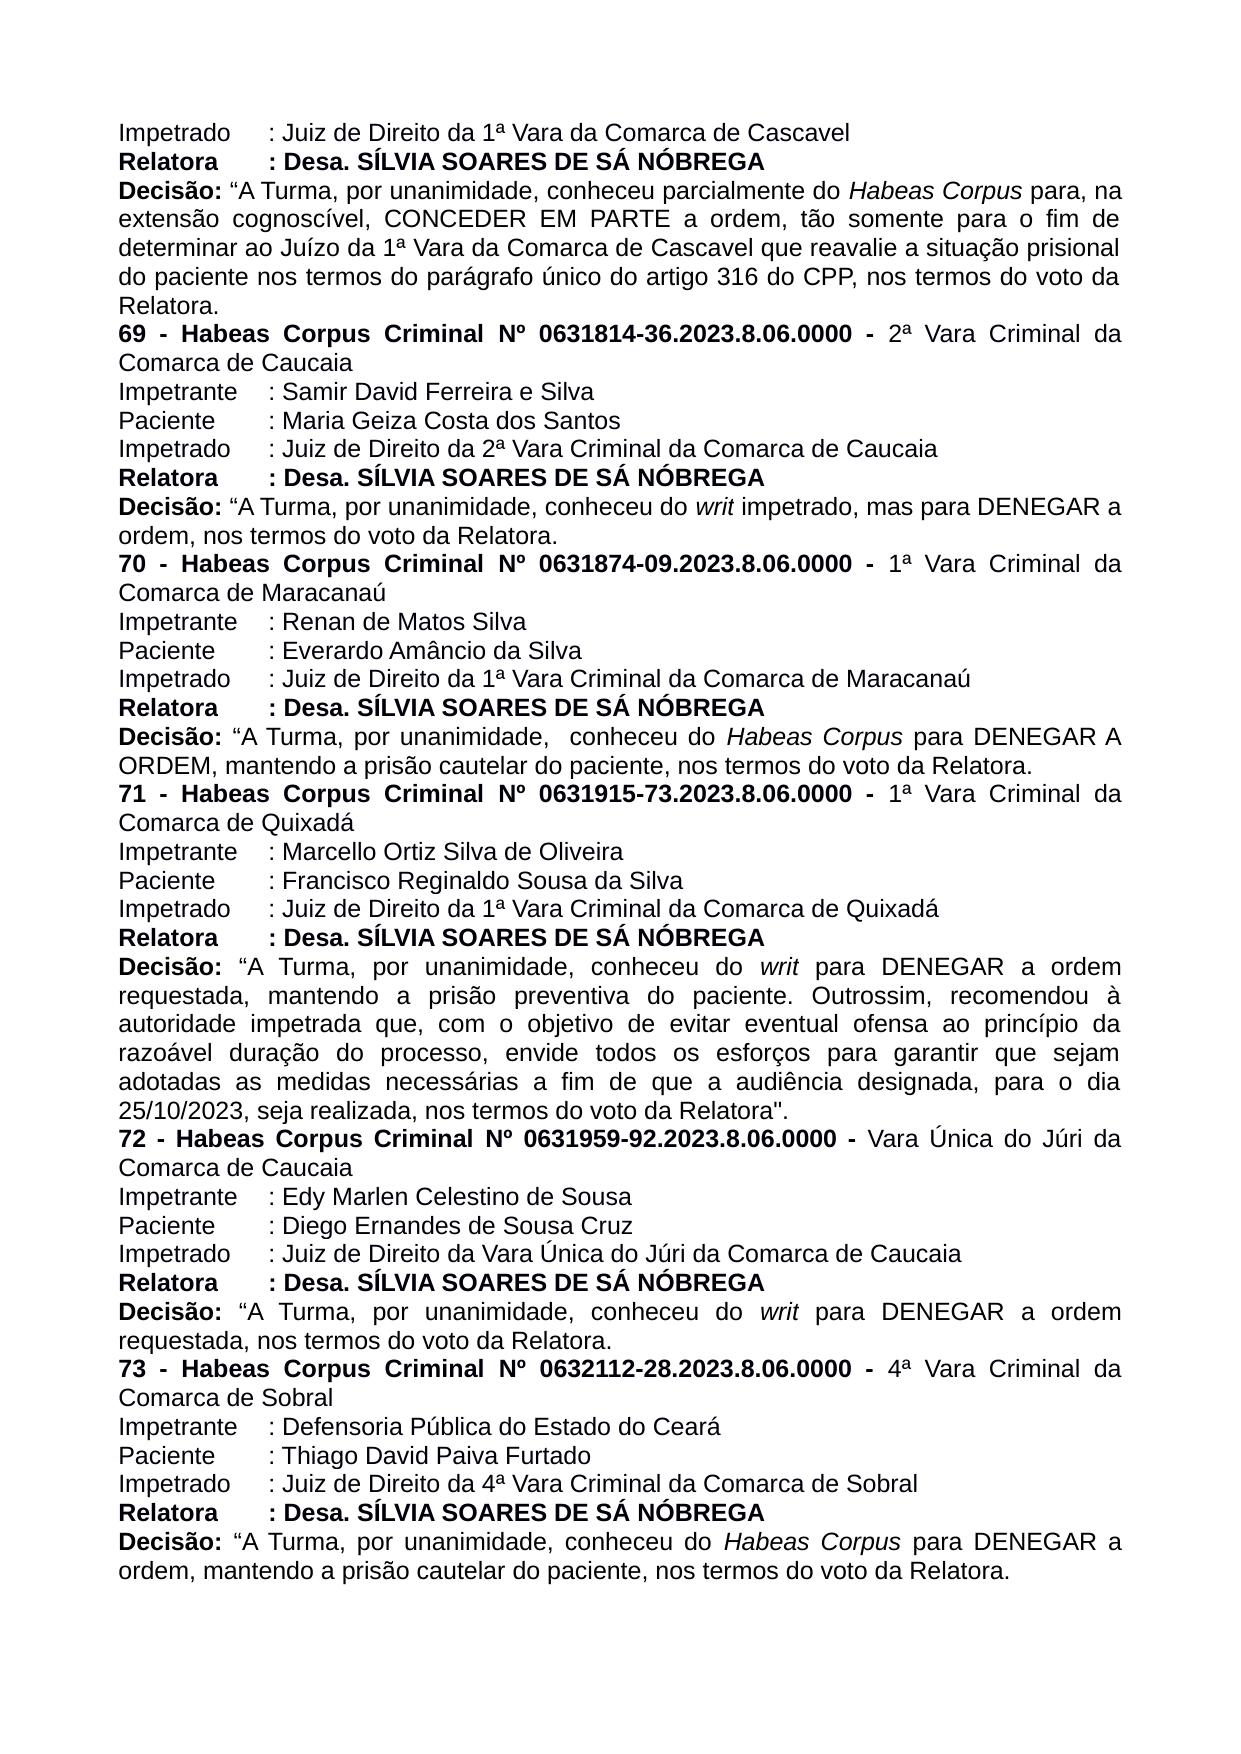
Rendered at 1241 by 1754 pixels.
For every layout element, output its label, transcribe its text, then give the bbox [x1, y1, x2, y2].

text Decisão: “A Turma, por unanimidade, conheceu do Habeas Corpus para DENEGAR a ordem, mantendo a prisão cautelar do paciente, nos termos do voto da Relatora. [118, 1527, 1122, 1584]
text Paciente : Diego Ernandes de Sousa Cruz [118, 1211, 1122, 1239]
text Impetrado : Juiz de Direito da 4ª Vara Criminal da Comarca de Sobral [118, 1469, 1122, 1498]
text Decisão: “A Turma, por unanimidade, conheceu do writ impetrado, mas para DENEGAR a ordem, nos termos do voto da Relatora. [118, 492, 1122, 549]
text Paciente : Thiago David Paiva Furtado [118, 1441, 1122, 1469]
text Relatora : Desa. SÍLVIA SOARES DE SÁ NÓBREGA [118, 923, 1122, 952]
text Impetrado : Juiz de Direito da 1ª Vara da Comarca de Cascavel [118, 118, 1122, 147]
text Impetrante : Edy Marlen Celestino de Sousa [118, 1182, 1122, 1211]
text Decisão: “A Turma, por unanimidade, conheceu do writ para DENEGAR a ordem requestada, nos termos do voto da Relatora. [118, 1297, 1122, 1354]
text Impetrante : Marcello Ortiz Silva de Oliveira [118, 837, 1122, 866]
text Impetrante : Samir David Ferreira e Silva [118, 377, 1122, 406]
text Impetrado : Juiz de Direito da 1ª Vara Criminal da Comarca de Maracanaú [118, 664, 1122, 693]
text Decisão: “A Turma, por unanimidade, conheceu parcialmente do Habeas Corpus para, na extensão cognoscível, CONCEDER EM PARTE a ordem, tão somente para o fim de determinar ao Juízo da 1ª Vara da Comarca de Cascavel que reavalie a situação prisional do paciente nos termos do parágrafo único do artigo 316 do CPP, nos termos do voto da Relatora. [118, 176, 1122, 319]
text 70 - Habeas Corpus Criminal Nº 0631874-09.2023.8.06.0000 - 1ª Vara Criminal da Comarca de Maracanaú [118, 549, 1122, 607]
text Impetrante : Defensoria Pública do Estado do Ceará [118, 1412, 1122, 1441]
text Relatora : Desa. SÍLVIA SOARES DE SÁ NÓBREGA [118, 1498, 1122, 1527]
text Impetrante : Renan de Matos Silva [118, 607, 1122, 636]
text 71 - Habeas Corpus Criminal Nº 0631915-73.2023.8.06.0000 - 1ª Vara Criminal da Comarca de Quixadá [118, 779, 1122, 837]
text Paciente : Francisco Reginaldo Sousa da Silva [118, 866, 1122, 894]
text Impetrado : Juiz de Direito da 2ª Vara Criminal da Comarca de Caucaia [118, 434, 1122, 463]
text 73 - Habeas Corpus Criminal Nº 0632112-28.2023.8.06.0000 - 4ª Vara Criminal da Comarca de Sobral [118, 1354, 1122, 1412]
text Impetrado : Juiz de Direito da 1ª Vara Criminal da Comarca de Quixadá [118, 894, 1122, 923]
text 72 - Habeas Corpus Criminal Nº 0631959-92.2023.8.06.0000 - Vara Única do Júri da Comarca de Caucaia [118, 1124, 1122, 1182]
text Relatora : Desa. SÍLVIA SOARES DE SÁ NÓBREGA [118, 463, 1122, 492]
text Paciente : Everardo Amâncio da Silva [118, 636, 1122, 664]
text Relatora : Desa. SÍLVIA SOARES DE SÁ NÓBREGA [118, 693, 1122, 722]
text Relatora : Desa. SÍLVIA SOARES DE SÁ NÓBREGA [118, 1268, 1122, 1297]
text Relatora : Desa. SÍLVIA SOARES DE SÁ NÓBREGA [118, 147, 1122, 176]
text 69 - Habeas Corpus Criminal Nº 0631814-36.2023.8.06.0000 - 2ª Vara Criminal da Comarca de Caucaia [118, 319, 1122, 377]
text Paciente : Maria Geiza Costa dos Santos [118, 406, 1122, 434]
text Decisão: “A Turma, por unanimidade, conheceu do writ para DENEGAR a ordem requestada, mantendo a prisão preventiva do paciente. Outrossim, recomendou à autoridade impetrada que, com o objetivo de evitar eventual ofensa ao princípio da razoável duração do processo, envide todos os esforços para garantir que sejam adotadas as medidas necessárias a fim de que a audiência designada, para o dia 25/10/2023, seja realizada, nos termos do voto da Relatora". [118, 952, 1122, 1124]
text Impetrado : Juiz de Direito da Vara Única do Júri da Comarca de Caucaia [118, 1239, 1122, 1268]
text Decisão: “A Turma, por unanimidade, conheceu do Habeas Corpus para DENEGAR A ORDEM, mantendo a prisão cautelar do paciente, nos termos do voto da Relatora. [118, 722, 1122, 779]
